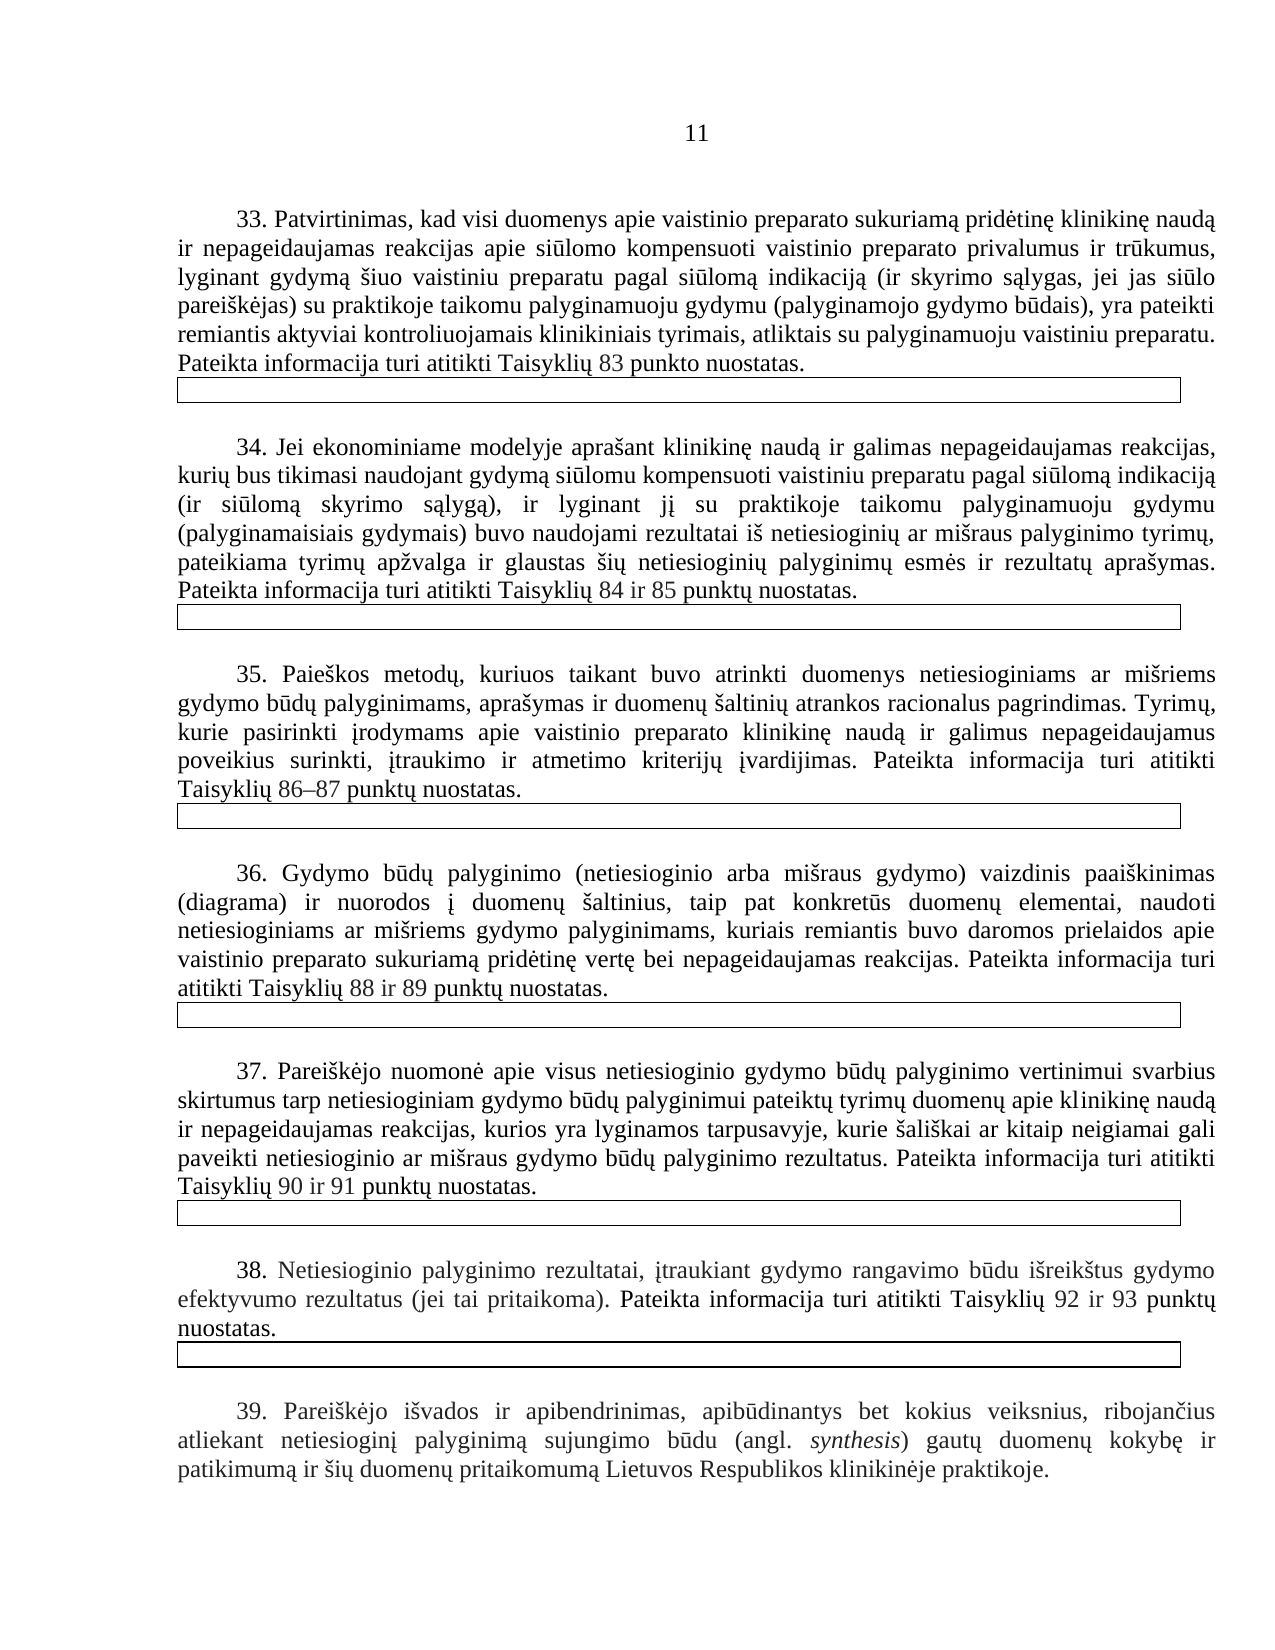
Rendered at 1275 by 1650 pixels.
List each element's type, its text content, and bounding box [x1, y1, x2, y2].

table_header [178, 1343, 1180, 1366]
text 33. Patvirtinimas, kad visi duomenys apie vaistinio preparato sukuriamą pridėtinę klinikinę naudą ir nepageidaujamas reakcijas apie siūlomo kompensuoti vaistinio preparato privalumus ir trūkumus, lyginant gydymą šiuo vaistiniu preparatu pagal siūlomą indikaciją (ir skyrimo sąlygas, jei jas siūlo pareiškėjas) su praktikoje taikomu palyginamuoju gydymu (palyginamojo gydymo būdais), yra pateikti remiantis aktyviai kontroliuojamais klinikiniais tyrimais, atliktais su palyginamuoju vaistiniu preparatu. Pateikta informacija turi atitikti Taisyklių 83 punkto nuostatas. [177, 204, 1216, 377]
table_header [178, 605, 1180, 629]
text 39. Pareiškėjo išvados ir apibendrinimas, apibūdinantys bet kokius veiksnius, ribojančius atliekant netiesioginį palyginimą sujungimo būdu (angl. synthesis) gautų duomenų kokybę ir patikimumą ir šių duomenų pritaikomumą Lietuvos Respublikos klinikinėje praktikoje. [177, 1396, 1216, 1482]
text 38. Netiesioginio palyginimo rezultatai, įtraukiant gydymo rangavimo būdu išreikštus gydymo efektyvumo rezultatus (jei tai pritaikoma). Pateikta informacija turi atitikti Taisyklių 92 ir 93 punktų nuostatas. [177, 1255, 1216, 1341]
table_header [178, 1201, 1180, 1225]
text 35. Paieškos metodų, kuriuos taikant buvo atrinkti duomenys netiesioginiams ar mišriems gydymo būdų palyginimams, aprašymas ir duomenų šaltinių atrankos racionalus pagrindimas. Tyrimų, kurie pasirinkti įrodymams apie vaistinio preparato klinikinę naudą ir galimus nepageidaujamus poveikius surinkti, įtraukimo ir atmetimo kriterijų įvardijimas. Pateikta informacija turi atitikti Taisyklių 86–87 punktų nuostatas. [177, 659, 1216, 803]
text 36. Gydymo būdų palyginimo (netiesioginio arba mišraus gydymo) vaizdinis paaiškinimas (diagrama) ir nuorodos į duomenų šaltinius, taip pat konkretūs duomenų elementai, naudoti netiesioginiams ar mišriems gydymo palyginimams, kuriais remiantis buvo daromos prielaidos apie vaistinio preparato sukuriamą pridėtinę vertę bei nepageidaujamas reakcijas. Pateikta informacija turi atitikti Taisyklių 88 ir 89 punktų nuostatas. [177, 858, 1216, 1002]
text 34. Jei ekonominiame modelyje aprašant klinikinę naudą ir galimas nepageidaujamas reakcijas, kurių bus tikimasi naudojant gydymą siūlomu kompensuoti vaistiniu preparatu pagal siūlomą indikaciją (ir siūlomą skyrimo sąlygą), ir lyginant jį su praktikoje taikomu palyginamuoju gydymu (palyginamaisiais gydymais) buvo naudojami rezultatai iš netiesioginių ar mišraus palyginimo tyrimų, pateikiama tyrimų apžvalga ir glaustas šių netiesioginių palyginimų esmės ir rezultatų aprašymas. Pateikta informacija turi atitikti Taisyklių 84 ir 85 punktų nuostatas. [177, 432, 1216, 604]
table_header [178, 1003, 1180, 1027]
table_header [178, 804, 1180, 828]
text 37. Pareiškėjo nuomonė apie visus netiesioginio gydymo būdų palyginimo vertinimui svarbius skirtumus tarp netiesioginiam gydymo būdų palyginimui pateiktų tyrimų duomenų apie klinikinę naudą ir nepageidaujamas reakcijas, kurios yra lyginamos tarpusavyje, kurie šališkai ar kitaip neigiamai gali paveikti netiesioginio ar mišraus gydymo būdų palyginimo rezultatus. Pateikta informacija turi atitikti Taisyklių 90 ir 91 punktų nuostatas. [177, 1056, 1216, 1200]
table_header [178, 378, 1180, 402]
